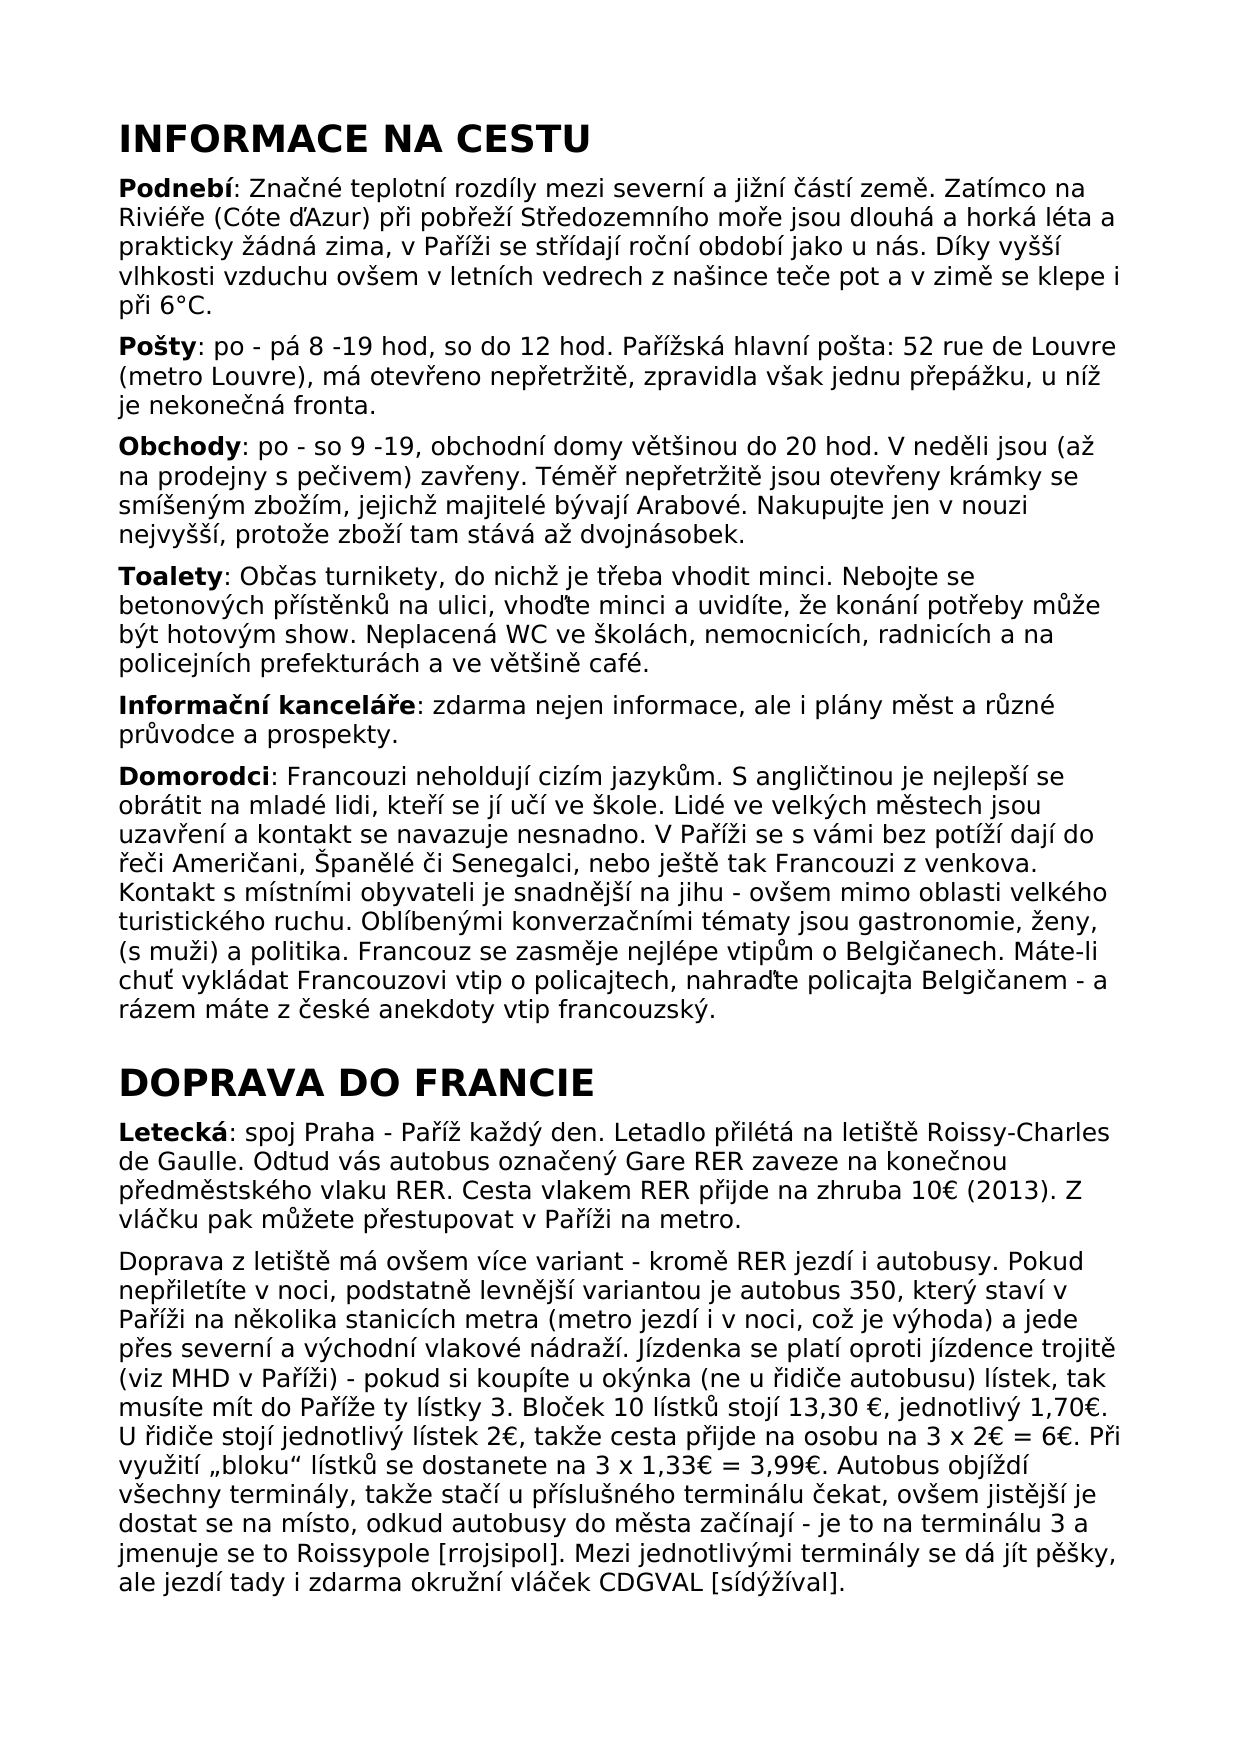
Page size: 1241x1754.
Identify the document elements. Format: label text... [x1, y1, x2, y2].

text Doprava z letiště má ovšem více variant - kromě RER jezdí i autobusy. Pokud nepřiletíte v noci, podstatně levnější variantou je autobus 350, který staví v Paříži na několika stanicích metra (metro jezdí i v noci, což je výhoda) a jede přes severní a východní vlakové nádraží. Jízdenka se platí oproti jízdence trojitě (viz MHD v Paříži) - pokud si koupíte u okýnka (ne u řidiče autobusu) lístek, tak musíte mít do Paříže ty lístky 3. Bloček 10 lístků stojí 13,30 €, jednotlivý 1,70€. U řidiče stojí jednotlivý lístek 2€, takže cesta přijde na osobu na 3 x 2€ = 6€. Při využití „bloku“ lístků se dostanete na 3 x 1,33€ = 3,99€. Autobus objíždí všechny terminály, takže stačí u příslušného terminálu čekat, ovšem jistější je dostat se na místo, odkud autobusy do města začínají - je to na terminálu 3 a jmenuje se to Roissypole [rrojsipol]. Mezi jednotlivými terminály se dá jít pěšky, ale jezdí tady i zdarma okružní vláček CDGVAL [sídýžíval]. [118, 1247, 1122, 1597]
text Podnebí: Značné teplotní rozdíly mezi severní a jižní částí země. Zatímco na Riviéře (Cóte ďAzur) při pobřeží Středozemního moře jsou dlouhá a horká léta a prakticky žádná zima, v Paříži se střídají roční období jako u nás. Díky vyšší vlhkosti vzduchu ovšem v letních vedrech z našince teče pot a v zimě se klepe i při 6°C. [118, 174, 1122, 320]
subtitle DOPRAVA DO FRANCIE [118, 1062, 1122, 1105]
text Toalety: Občas turnikety, do nichž je třeba vhodit minci. Nebojte se betonových přístěnků na ulici, vhoďte minci a uvidíte, že konání potřeby může být hotovým show. Neplacená WC ve školách, nemocnicích, radnicích a na policejních prefekturách a ve většině café. [118, 562, 1122, 678]
text Letecká: spoj Praha - Paříž každý den. Letadlo přilétá na letiště Roissy-Charles de Gaulle. Odtud vás autobus označený Gare RER zaveze na konečnou předměstského vlaku RER. Cesta vlakem RER přijde na zhruba 10€ (2013). Z vláčku pak můžete přestupovat v Paříži na metro. [118, 1118, 1122, 1234]
text Informační kanceláře: zdarma nejen informace, ale i plány měst a různé průvodce a prospekty. [118, 691, 1122, 749]
subtitle INFORMACE NA CESTU [118, 118, 1122, 162]
text Obchody: po - so 9 -19, obchodní domy většinou do 20 hod. V neděli jsou (až na prodejny s pečivem) zavřeny. Téměř nepřetržitě jsou otevřeny krámky se smíšeným zbožím, jejichž majitelé bývají Arabové. Nakupujte jen v nouzi nejvyšší, protože zboží tam stává až dvojnásobek. [118, 433, 1122, 549]
text Pošty: po - pá 8 -19 hod, so do 12 hod. Pařížská hlavní pošta: 52 rue de Louvre (metro Louvre), má otevřeno nepřetržitě, zpravidla však jednu přepážku, u níž je nekonečná fronta. [118, 333, 1122, 420]
text Domorodci: Francouzi neholdují cizím jazykům. S angličtinou je nejlepší se obrátit na mladé lidi, kteří se jí učí ve škole. Lidé ve velkých městech jsou uzavření a kontakt se navazuje nesnadno. V Paříži se s vámi bez potíží dají do řeči Američani, Španělé či Senegalci, nebo ještě tak Francouzi z venkova. Kontakt s místními obyvateli je snadnější na jihu - ovšem mimo oblasti velkého turistického ruchu. Oblíbenými konverzačními tématy jsou gastronomie, ženy, (s muži) a politika. Francouz se zasměje nejlépe vtipům o Belgičanech. Máte-li chuť vykládat Francouzovi vtip o policajtech, nahraďte policajta Belgičanem - a rázem máte z české anekdoty vtip francouzský. [118, 762, 1122, 1024]
